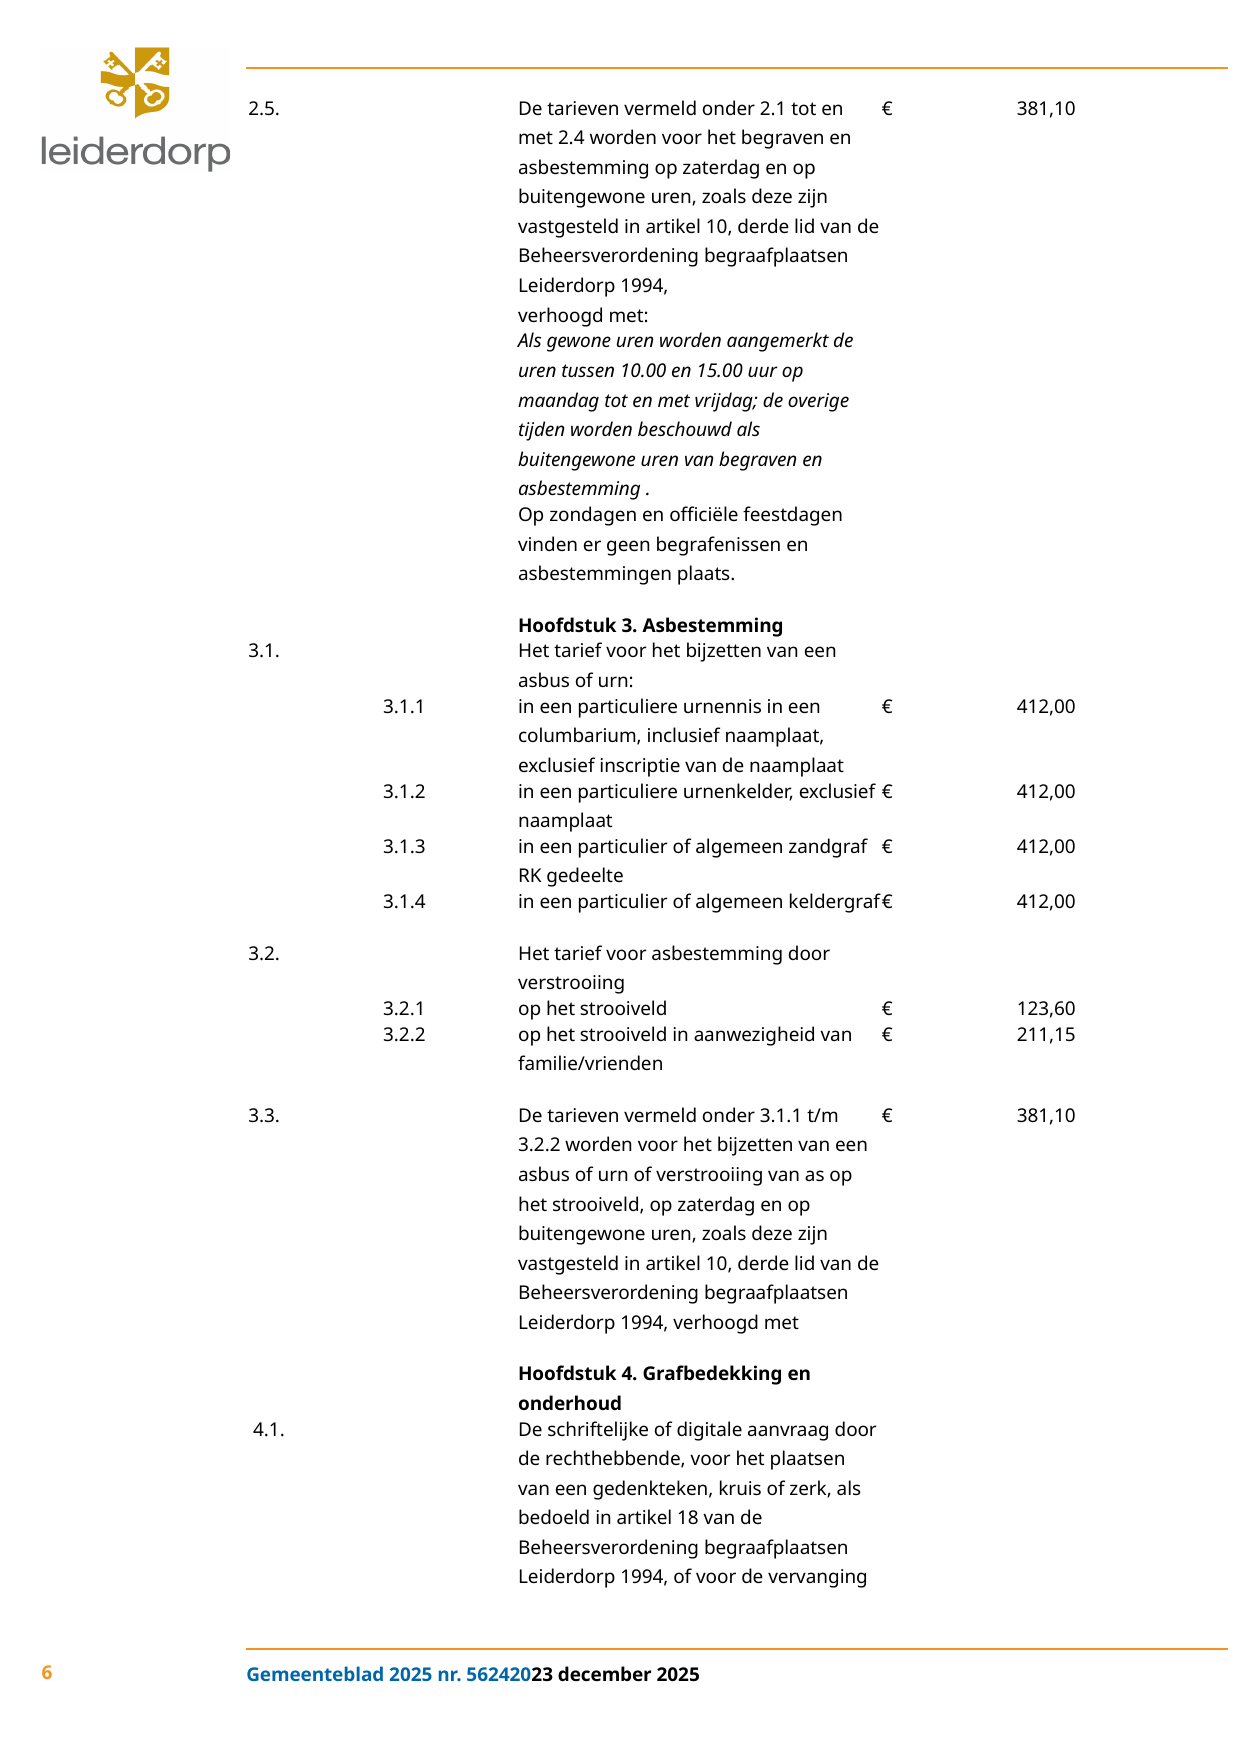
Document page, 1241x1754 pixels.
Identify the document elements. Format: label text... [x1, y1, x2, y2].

table_cell in een particuliere urnennis in een columbarium, inclusief naamplaat, exclusief inscriptie van de naamplaat [518, 693, 882, 778]
table_cell De schriftelijke of digitale aanvraag door de rechthebbende, voor het plaatsen van een gedenkteken, kruis of zerk, als bedoeld in artikel 18 van de Beheersverordening begraafplaatsen Leiderdorp 1994, of voor de vervanging [518, 1416, 882, 1589]
table_cell [248, 612, 383, 638]
table_cell [383, 612, 518, 638]
table_cell op het strooiveld [518, 995, 882, 1021]
table_cell [1017, 914, 1152, 940]
table_cell [383, 638, 518, 693]
table_cell 412,00 [1017, 693, 1152, 778]
table_cell 3.1.2 [383, 778, 518, 833]
table_cell 3.1.1 [383, 693, 518, 778]
table_cell [383, 95, 518, 328]
table_cell 2.5. [248, 95, 383, 328]
table_cell [882, 501, 1017, 586]
table_cell [1017, 501, 1152, 586]
table_cell [248, 914, 383, 940]
table_cell [383, 586, 518, 612]
table_cell € [882, 95, 1017, 328]
table_cell [1017, 638, 1152, 693]
table_cell [248, 889, 383, 914]
table_cell De tarieven vermeld onder 3.1.1 t/m 3.2.2 worden voor het bijzetten van een asbus of urn of verstrooiing van as op het strooiveld, op zaterdag en op buitengewone uren, zoals deze zijn vastgesteld in artikel 10, derde lid van de Beheersverordening begraafplaatsen Leiderdorp 1994, verhoogd met [518, 1102, 882, 1335]
table_cell 3.1.3 [383, 833, 518, 888]
table_cell [1017, 1076, 1152, 1102]
table_cell [518, 1076, 882, 1102]
table_cell [882, 586, 1017, 612]
table_cell [1017, 940, 1152, 995]
table_cell 381,10 [1017, 1102, 1152, 1335]
table_cell € [882, 778, 1017, 833]
table_cell 4.1. [248, 1416, 383, 1589]
table_cell [882, 328, 1017, 501]
table_cell Hoofdstuk 3. Asbestemming [518, 612, 882, 638]
table_cell [383, 940, 518, 995]
table_cell 412,00 [1017, 889, 1152, 914]
table_cell [248, 1021, 383, 1076]
table_cell 3.3. [248, 1102, 383, 1335]
table_cell 412,00 [1017, 833, 1152, 888]
table_cell 381,10 [1017, 95, 1152, 328]
table_cell [1017, 586, 1152, 612]
table_cell 412,00 [1017, 778, 1152, 833]
table_cell [248, 778, 383, 833]
table_cell [383, 501, 518, 586]
table_cell 3.1. [248, 638, 383, 693]
table_cell [882, 1076, 1017, 1102]
table_cell [882, 940, 1017, 995]
table_cell [383, 1416, 518, 1589]
table_cell Als gewone uren worden aangemerkt de uren tussen 10.00 en 15.00 uur op maandag tot en met vrijdag; de overige tijden worden beschouwd als buitengewone uren van begraven en asbestemming . [518, 328, 882, 501]
table_cell Hoofdstuk 4. Grafbedekking en onderhoud [518, 1361, 882, 1416]
table_cell [383, 914, 518, 940]
table_cell [248, 586, 383, 612]
table_cell [1017, 1416, 1152, 1589]
table_cell [248, 501, 383, 586]
table_cell [882, 1361, 1017, 1416]
table_cell [1017, 1361, 1152, 1416]
table_cell € [882, 833, 1017, 888]
table_cell [383, 1076, 518, 1102]
table_cell € [882, 693, 1017, 778]
table_cell [248, 1076, 383, 1102]
table_cell € [882, 1021, 1017, 1076]
table_cell [518, 586, 882, 612]
table_cell in een particulier of algemeen keldergraf [518, 889, 882, 914]
table_cell [383, 1361, 518, 1416]
table_cell op het strooiveld in aanwezigheid van familie/vrienden [518, 1021, 882, 1076]
table_cell Het tarief voor het bijzetten van een asbus of urn: [518, 638, 882, 693]
table_cell [882, 612, 1017, 638]
table_cell [1017, 612, 1152, 638]
table_cell De tarieven vermeld onder 2.1 tot en met 2.4 worden voor het begraven en asbestemming op zaterdag en op buitengewone uren, zoals deze zijn vastgesteld in artikel 10, derde lid van de Beheersverordening begraafplaatsen Leiderdorp 1994, verhoogd met: [518, 95, 882, 328]
table_cell in een particuliere urnenkelder, exclusief naamplaat [518, 778, 882, 833]
table_cell Op zondagen en officiële feestdagen vinden er geen begrafenissen en asbestemmingen plaats. [518, 501, 882, 586]
table_cell [882, 638, 1017, 693]
table_cell [248, 328, 383, 501]
table_cell 211,15 [1017, 1021, 1152, 1076]
table_cell [1017, 1335, 1152, 1361]
table_cell [882, 1335, 1017, 1361]
table_cell [383, 1102, 518, 1335]
table_cell [882, 914, 1017, 940]
table_cell [1017, 328, 1152, 501]
table_cell 3.2.1 [383, 995, 518, 1021]
table_cell Het tarief voor asbestemming door verstrooiing [518, 940, 882, 995]
table_cell [248, 1361, 383, 1416]
table_cell [882, 1416, 1017, 1589]
table_cell 3.2.2 [383, 1021, 518, 1076]
picture [41, 47, 231, 172]
table_cell [518, 1335, 882, 1361]
table_cell 3.1.4 [383, 889, 518, 914]
table_cell [383, 328, 518, 501]
table_cell € [882, 995, 1017, 1021]
table_cell 123,60 [1017, 995, 1152, 1021]
table_cell [248, 1335, 383, 1361]
table_cell 3.2. [248, 940, 383, 995]
table_cell [518, 914, 882, 940]
table_cell [383, 1335, 518, 1361]
table_cell [248, 995, 383, 1021]
table_cell € [882, 1102, 1017, 1335]
table_cell € [882, 889, 1017, 914]
table_cell [248, 833, 383, 888]
table_cell in een particulier of algemeen zandgraf RK gedeelte [518, 833, 882, 888]
table_cell [248, 693, 383, 778]
